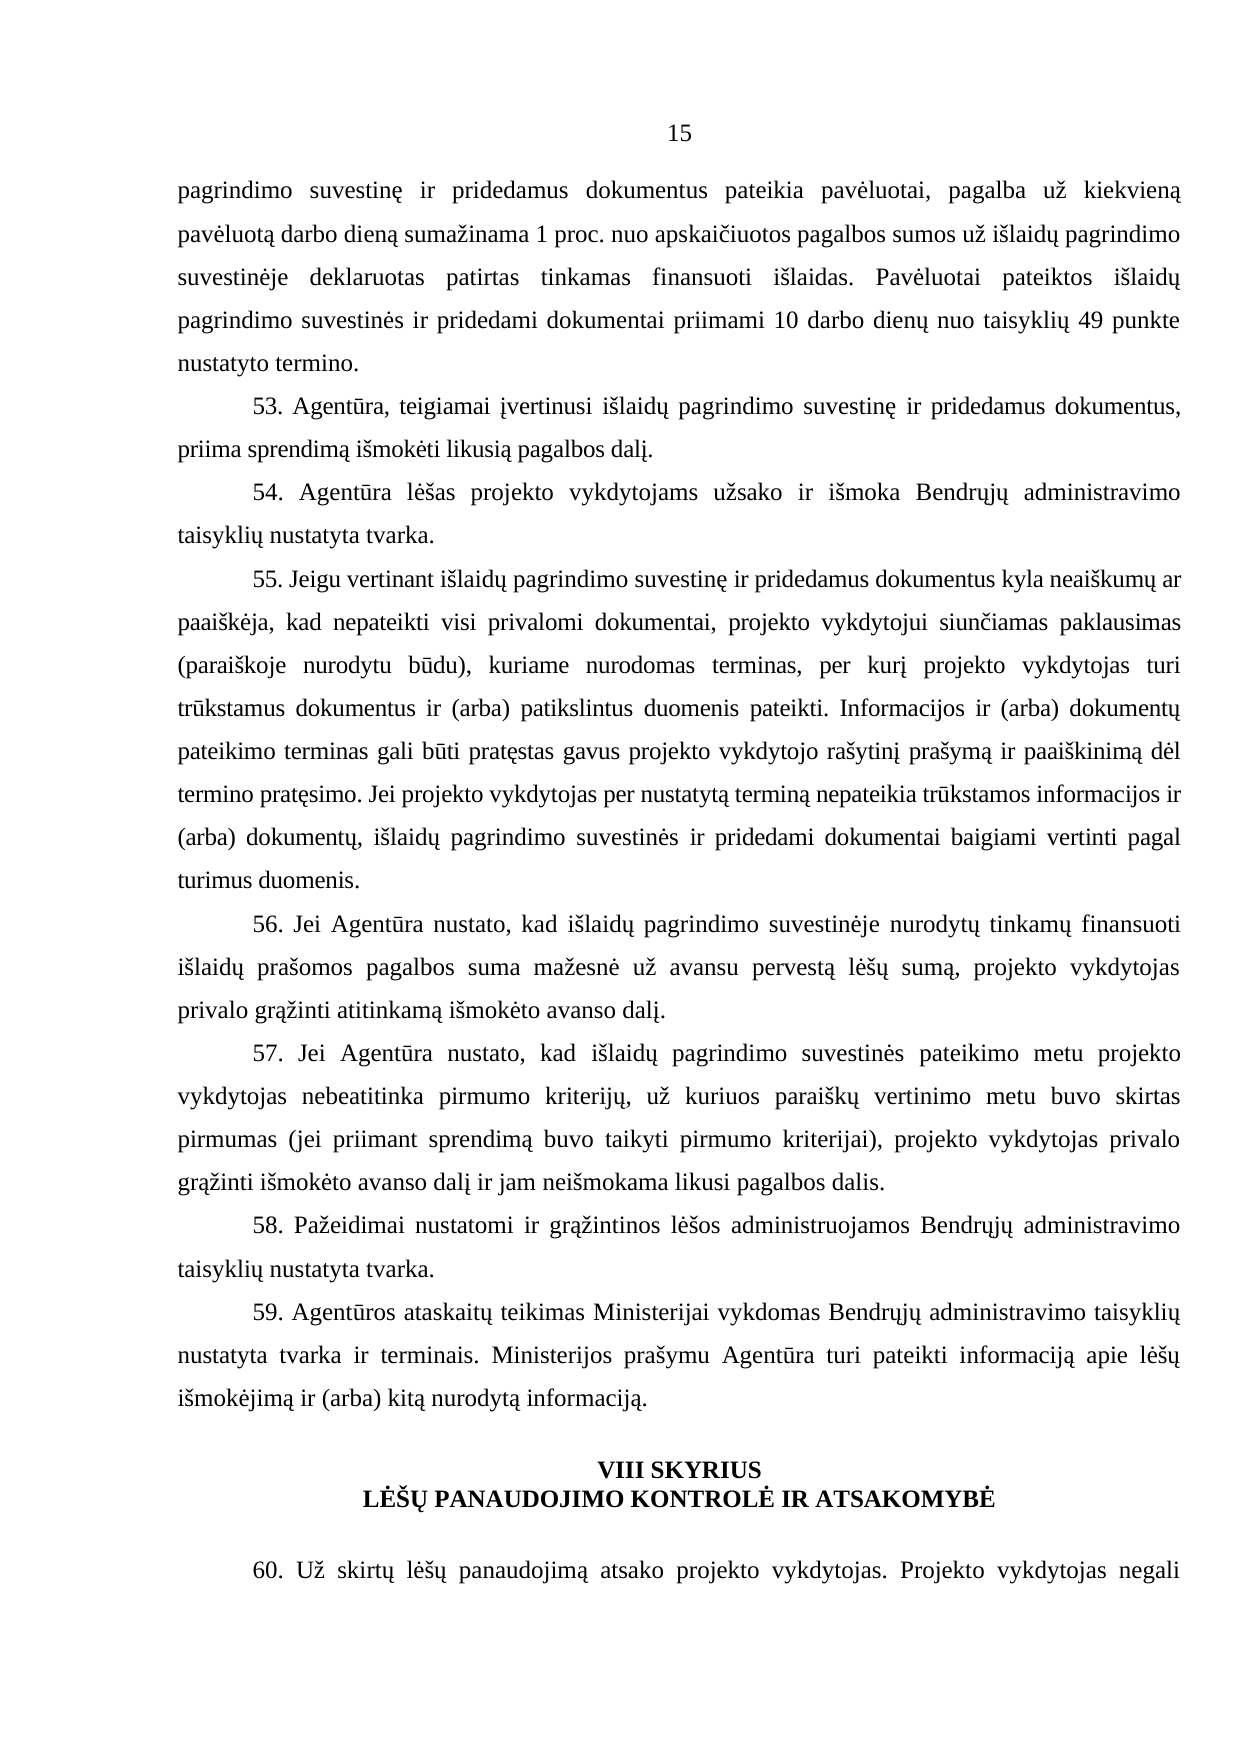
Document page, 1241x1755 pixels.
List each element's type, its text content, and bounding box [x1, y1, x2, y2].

text 59. Agentūros ataskaitų teikimas Ministerijai vykdomas Bendrųjų administravimo taisyklių nustatyta tvarka ir terminais. Ministerijos prašymu Agentūra turi pateikti informaciją apie lėšų išmokėjimą ir (arba) kitą nurodytą informaciją. [177, 1297, 1181, 1412]
text LĖŠŲ PANAUDOJIMO KONTROLĖ IR ATSAKOMYBĖ [177, 1484, 1181, 1512]
text pagrindimo suvestinę ir pridedamus dokumentus pateikia pavėluotai, pagalba už kiekvieną pavėluotą darbo dieną sumažinama 1 proc. nuo apskaičiuotos pagalbos sumos už išlaidų pagrindimo suvestinėje deklaruotas patirtas tinkamas finansuoti išlaidas. Pavėluotai pateiktos išlaidų pagrindimo suvestinės ir pridedami dokumentai priimami 10 darbo dienų nuo taisyklių 49 punkte nustatyto termino. [177, 176, 1181, 377]
text 56. Jei Agentūra nustato, kad išlaidų pagrindimo suvestinėje nurodytų tinkamų finansuoti išlaidų prašomos pagalbos suma mažesnė už avansu pervestą lėšų sumą, projekto vykdytojas privalo grąžinti atitinkamą išmokėto avanso dalį. [177, 909, 1181, 1024]
text VIII SKYRIUS [177, 1455, 1181, 1484]
text 60. Už skirtų lėšų panaudojimą atsako projekto vykdytojas. Projekto vykdytojas negali [177, 1556, 1181, 1584]
text 54. Agentūra lėšas projekto vykdytojams užsako ir išmoka Bendrųjų administravimo taisyklių nustatyta tvarka. [177, 477, 1181, 549]
text 58. Pažeidimai nustatomi ir grąžintinos lėšos administruojamos Bendrųjų administravimo taisyklių nustatyta tvarka. [177, 1211, 1181, 1282]
text 55. Jeigu vertinant išlaidų pagrindimo suvestinę ir pridedamus dokumentus kyla neaiškumų ar paaiškėja, kad nepateikti visi privalomi dokumentai, projekto vykdytojui siunčiamas paklausimas (paraiškoje nurodytu būdu), kuriame nurodomas terminas, per kurį projekto vykdytojas turi trūkstamus dokumentus ir (arba) patikslintus duomenis pateikti. Informacijos ir (arba) dokumentų pateikimo terminas gali būti pratęstas gavus projekto vykdytojo rašytinį prašymą ir paaiškinimą dėl termino pratęsimo. Jei projekto vykdytojas per nustatytą terminą nepateikia trūkstamos informacijos ir (arba) dokumentų, išlaidų pagrindimo suvestinės ir pridedami dokumentai baigiami vertinti pagal turimus duomenis. [177, 564, 1181, 894]
text 57. Jei Agentūra nustato, kad išlaidų pagrindimo suvestinės pateikimo metu projekto vykdytojas nebeatitinka pirmumo kriterijų, už kuriuos paraiškų vertinimo metu buvo skirtas pirmumas (jei priimant sprendimą buvo taikyti pirmumo kriterijai), projekto vykdytojas privalo grąžinti išmokėto avanso dalį ir jam neišmokama likusi pagalbos dalis. [177, 1038, 1181, 1196]
text 53. Agentūra, teigiamai įvertinusi išlaidų pagrindimo suvestinę ir pridedamus dokumentus, priima sprendimą išmokėti likusią pagalbos dalį. [177, 391, 1181, 463]
